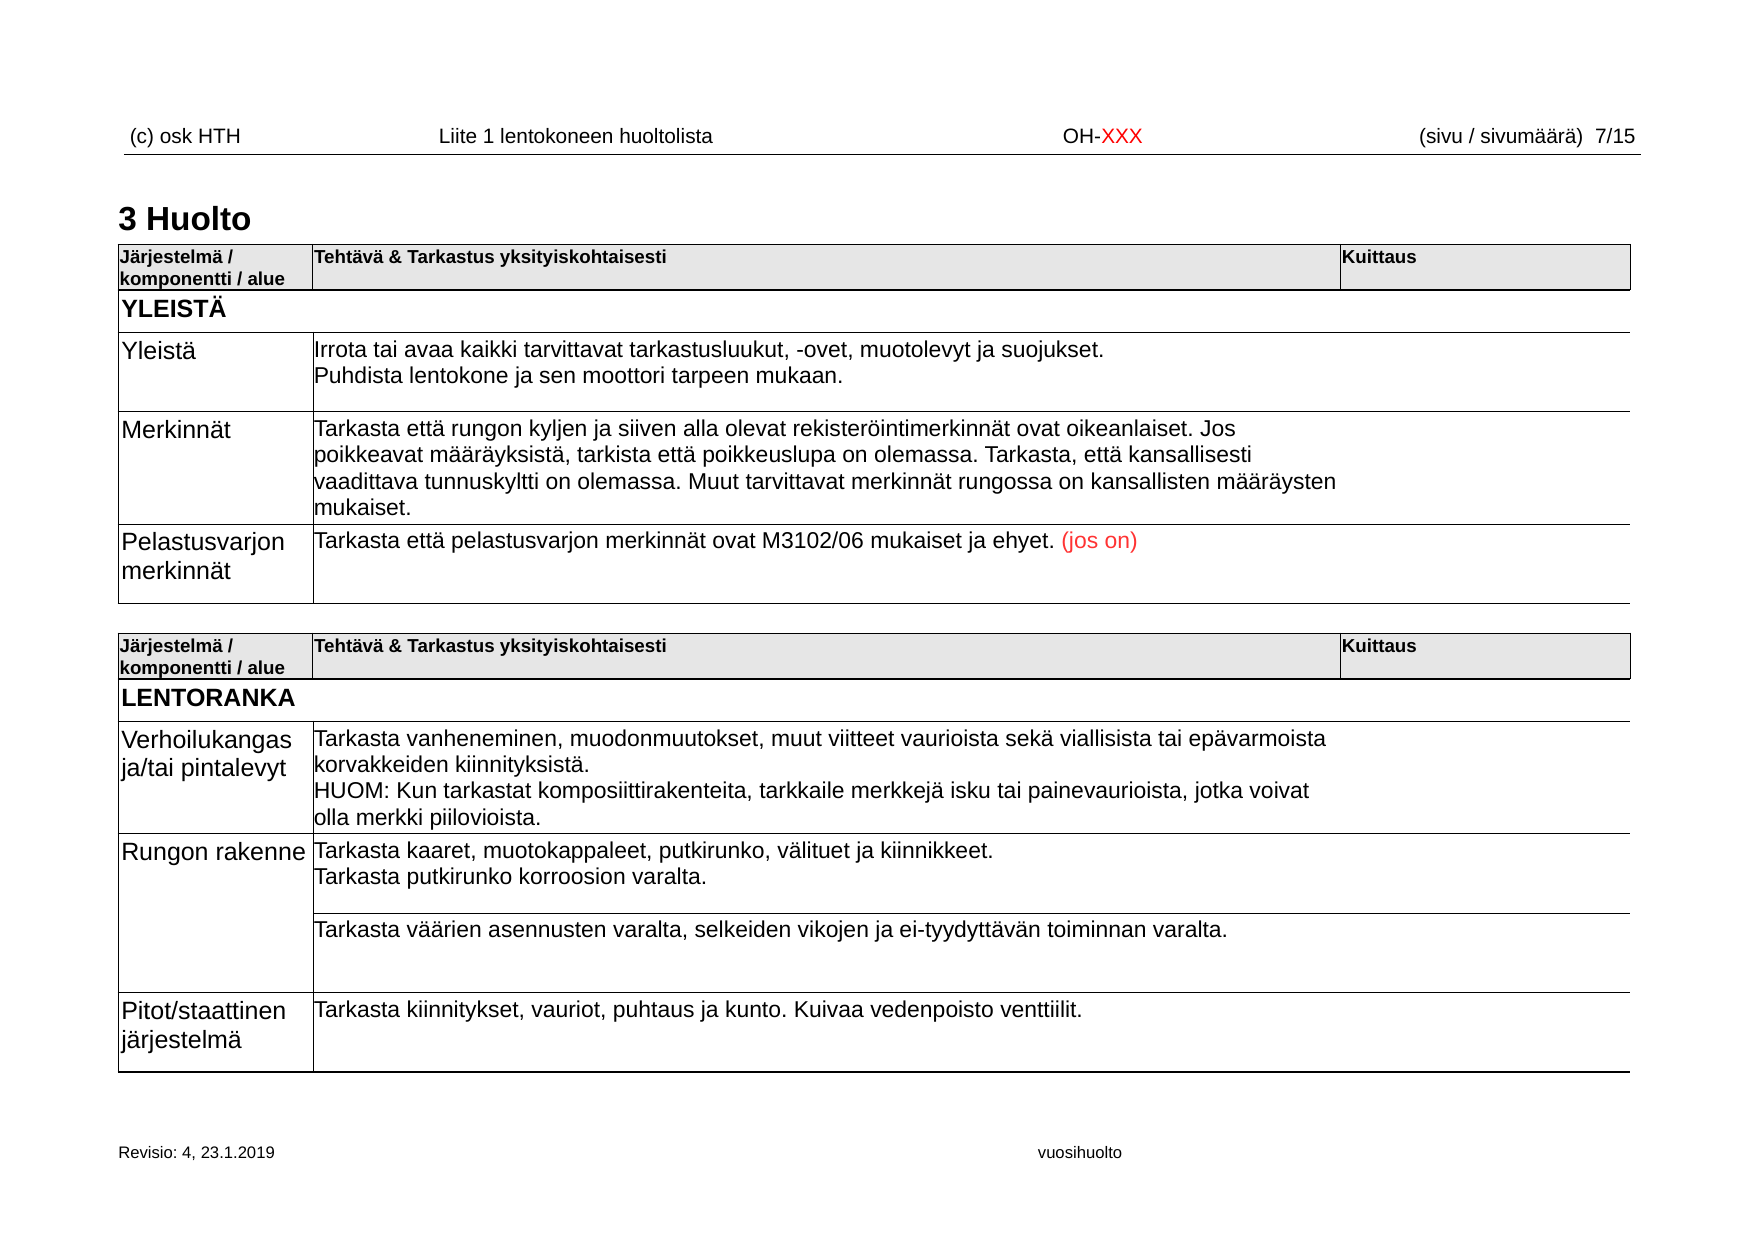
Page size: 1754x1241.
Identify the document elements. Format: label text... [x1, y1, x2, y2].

table_cell Irrota tai avaa kaikki tarvittavat tarkastusluukut, -ovet, muotolevyt ja suojukset. Puhdista lentokone ja sen moottori tarpeen mukaan. [314, 333, 1341, 411]
table_cell [1341, 834, 1630, 912]
table_cell Rungon rakenne [119, 834, 313, 992]
table_cell Verhoilukangas ja/tai pintalevyt [119, 722, 313, 833]
table_cell [1341, 525, 1630, 603]
table_cell [1341, 333, 1630, 411]
table_cell Merkinnät [119, 412, 313, 523]
table_header YLEISTÄ [119, 291, 1630, 332]
table_cell [1341, 993, 1630, 1071]
table_cell Tarkasta kaaret, muotokappaleet, putkirunko, välituet ja kiinnikkeet. Tarkasta putkirunko korroosion varalta. [314, 834, 1341, 912]
table_cell Tarkasta kiinnitykset, vauriot, puhtaus ja kunto. Kuivaa vedenpoisto venttiilit. [314, 993, 1341, 1071]
table_header Tehtävä & Tarkastus yksityiskohtaisesti [313, 634, 1340, 678]
table_cell Pelastusvarjon merkinnät [119, 525, 313, 603]
subtitle 3 Huolto [118, 199, 1636, 237]
table_header LENTORANKA [119, 680, 1630, 721]
table_cell Tarkasta että pelastusvarjon merkinnät ovat M3102/06 mukaiset ja ehyet. (jos on) [314, 525, 1341, 603]
table_cell [1341, 722, 1630, 833]
table_cell Tarkasta vanheneminen, muodonmuutokset, muut viitteet vau­rioista sekä viallisista tai epävarmoista korvakkeiden kiinni­tyksistä. HUOM: Kun tarkastat komposiittirakenteita, tarkkaile merkkejä isku tai painevaurioista, jotka voivat olla merkki piilovioista. [314, 722, 1341, 833]
table_header Tehtävä & Tarkastus yksityiskohtaisesti [313, 245, 1340, 289]
table_header Järjestelmä / komponentti / alue [119, 634, 312, 678]
table_cell Yleistä [119, 333, 313, 411]
table_header Järjestelmä / komponentti / alue [119, 245, 312, 289]
table_cell [1341, 914, 1630, 992]
table_header Kuittaus [1341, 245, 1630, 289]
table_cell Tarkasta että rungon kyljen ja siiven alla olevat rekis­teröin­ti­merkinnät ovat oikeanlaiset. Jos poikkeavat määräyksistä, tar­kista että poikkeuslupa on olemassa. Tarkasta, että kansallisesti vaadittava tunnuskyltti on olemassa. Muut tarvittavat merkinnät rungossa on kansallisten määräysten mukaiset. [314, 412, 1341, 523]
table_header Kuittaus [1341, 634, 1630, 678]
table_cell [1341, 412, 1630, 523]
table_cell Tarkasta väärien asennusten varalta, selkeiden vikojen ja ei-tyydyttävän toiminnan varalta. [314, 914, 1341, 992]
table_cell Pitot/staattinen järjestelmä [119, 993, 313, 1071]
